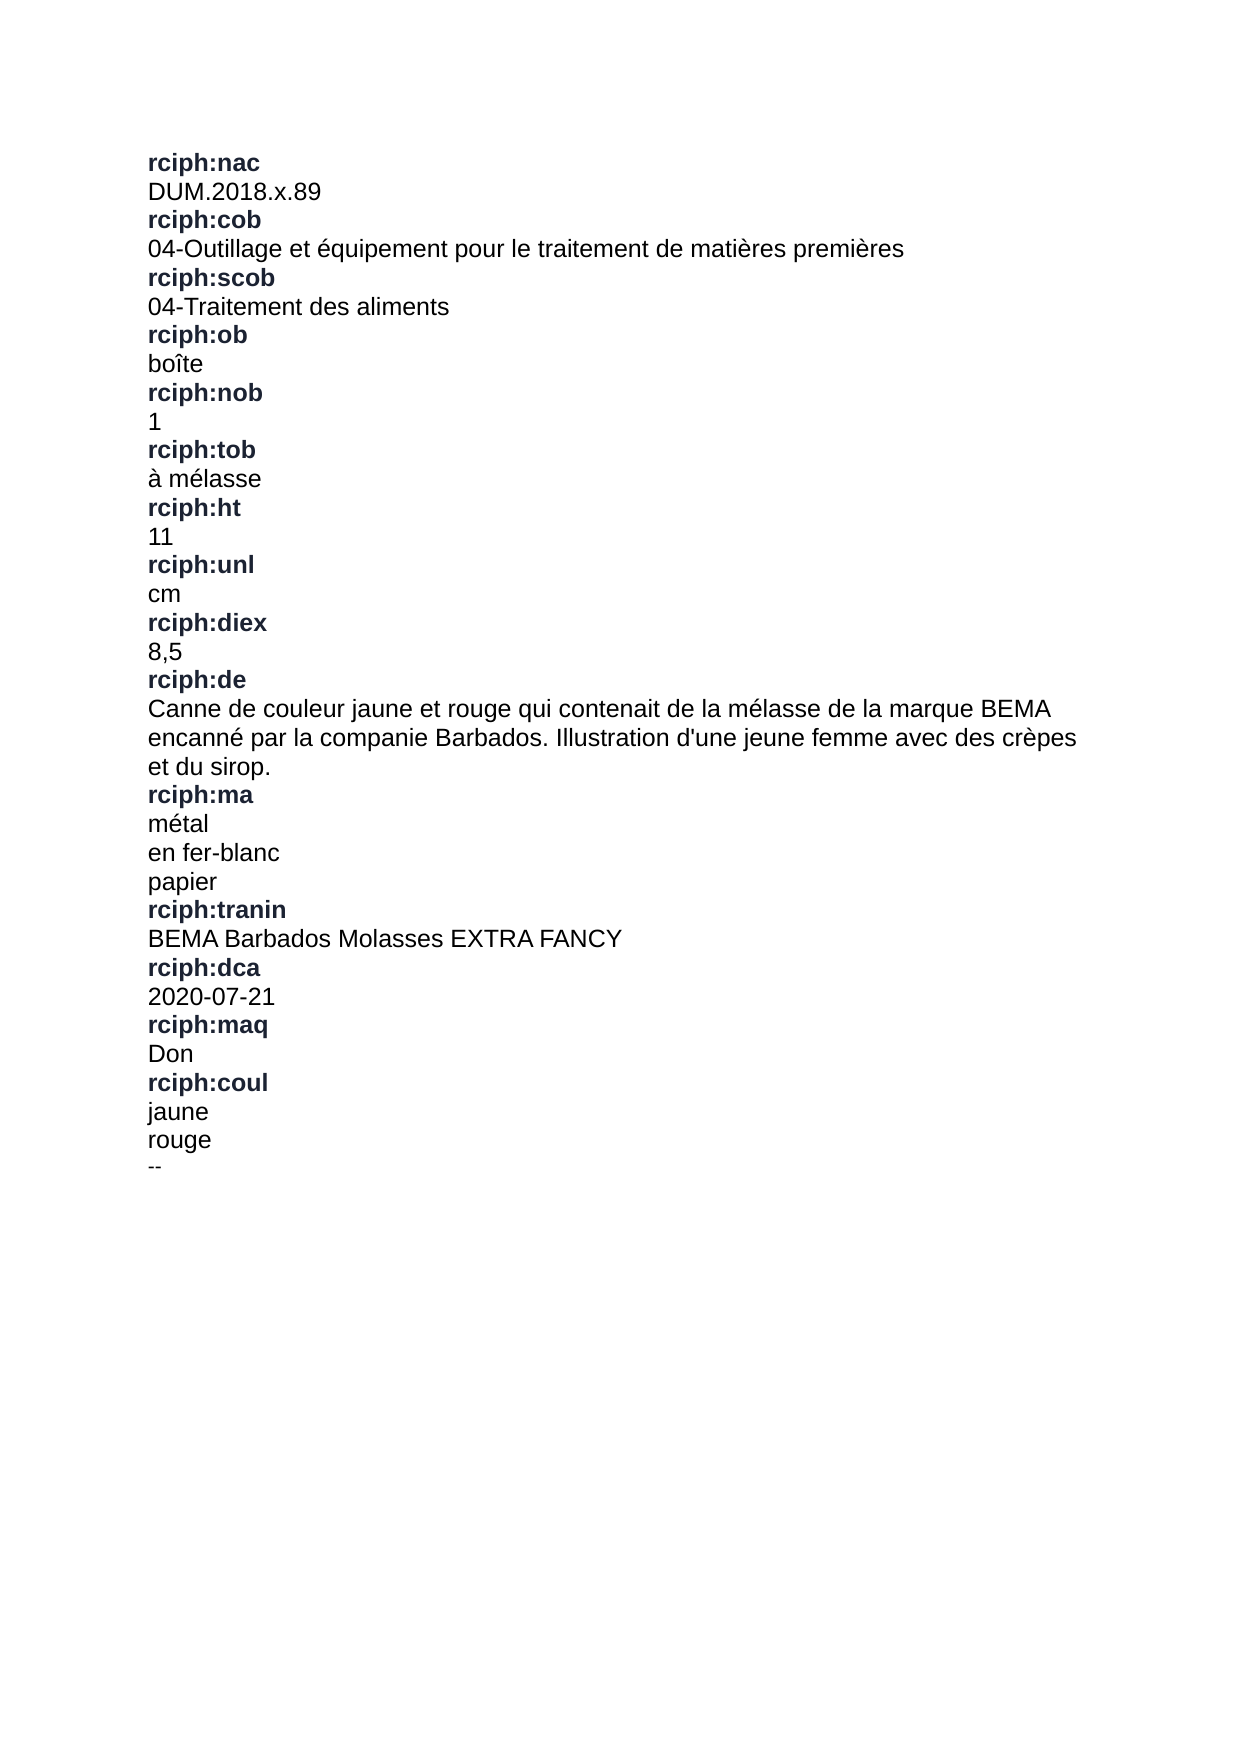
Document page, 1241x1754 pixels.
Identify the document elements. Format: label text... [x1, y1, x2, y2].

text rciph:scob [148, 263, 1092, 291]
text rouge [148, 1125, 1092, 1154]
text 04-Traitement des aliments [148, 291, 1092, 320]
text rciph:tob [148, 435, 1092, 464]
text rciph:ob [148, 320, 1092, 349]
text rciph:ma [148, 780, 1092, 809]
text 8,5 [148, 636, 1092, 665]
text rciph:nac [148, 148, 1092, 176]
text rciph:tranin [148, 895, 1092, 924]
text 1 [148, 406, 1092, 435]
text cm [148, 579, 1092, 608]
text 11 [148, 521, 1092, 550]
text 04-Outillage et équipement pour le traitement de matières premières [148, 234, 1092, 263]
text rciph:unl [148, 550, 1092, 579]
text Canne de couleur jaune et rouge qui contenait de la mélasse de la marque BEMA encanné par la companie Barbados. Illustration d'une jeune femme avec des crèpes et du sirop. [148, 694, 1092, 780]
text papier [148, 866, 1092, 895]
text BEMA Barbados Molasses EXTRA FANCY [148, 924, 1092, 953]
text en fer-blanc [148, 838, 1092, 866]
text rciph:de [148, 665, 1092, 694]
text jaune [148, 1096, 1092, 1125]
text Don [148, 1039, 1092, 1068]
text DUM.2018.x.89 [148, 176, 1092, 205]
text rciph:coul [148, 1068, 1092, 1096]
text boîte [148, 349, 1092, 378]
text rciph:ht [148, 493, 1092, 521]
text rciph:dca [148, 953, 1092, 981]
text rciph:nob [148, 378, 1092, 406]
text rciph:cob [148, 205, 1092, 234]
text rciph:maq [148, 1010, 1092, 1039]
text à mélasse [148, 464, 1092, 493]
text -- [148, 1154, 1092, 1178]
text métal [148, 809, 1092, 838]
text rciph:diex [148, 608, 1092, 636]
text 2020-07-21 [148, 981, 1092, 1010]
